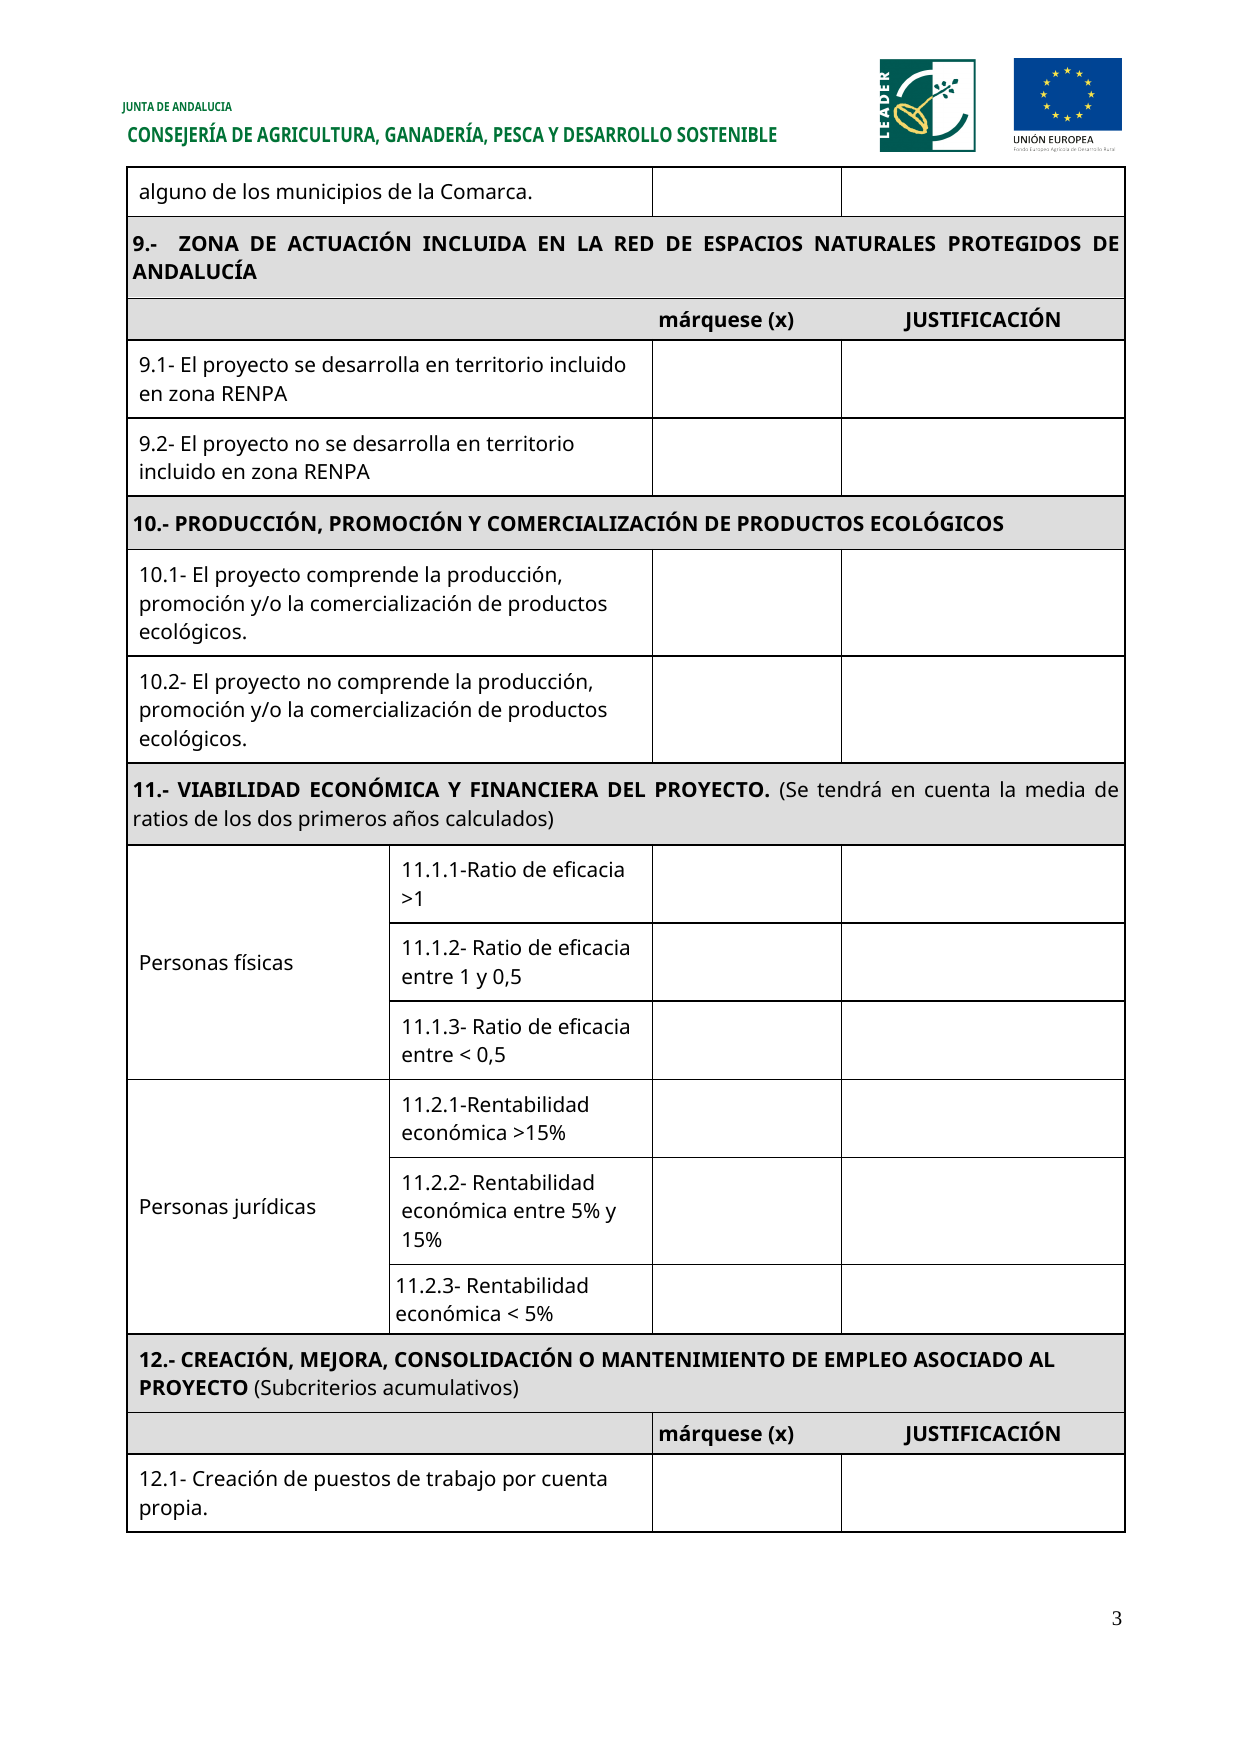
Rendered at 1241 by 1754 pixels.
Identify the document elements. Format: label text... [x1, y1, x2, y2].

table_cell [842, 1265, 1124, 1333]
table_cell [653, 657, 841, 762]
table_cell [842, 1080, 1124, 1157]
table_cell 10.- PRODUCCIÓN, PROMOCIÓN Y COMERCIALIZACIÓN DE PRODUCTOS ECOLÓGICOS [128, 497, 1124, 549]
table_cell [653, 168, 841, 216]
table_cell [653, 924, 841, 1000]
table_cell 10.2- El proyecto no comprende la producción, promoción y/o la comercialización de productos ecológicos. [128, 657, 652, 762]
table_cell [842, 924, 1124, 1000]
table_cell 11.- VIABILIDAD ECONÓMICA Y FINANCIERA DEL PROYECTO. (Se tendrá en cuenta la media de ratios de los dos primeros años calculados) [128, 764, 1124, 844]
table_cell [653, 1158, 841, 1263]
table_cell Personas jurídicas [128, 1080, 389, 1333]
table_cell [653, 1002, 841, 1078]
table_cell [128, 1413, 652, 1453]
table_cell 12.- CREACIÓN, MEJORA, CONSOLIDACIÓN O MANTENIMIENTO DE EMPLEO ASOCIADO AL PROYECTO (Subcriterios acumulativos) [128, 1335, 1124, 1412]
table_cell JUSTIFICACIÓN [842, 1413, 1124, 1453]
table_cell [842, 550, 1124, 655]
table_cell 12.1- Creación de puestos de trabajo por cuenta propia. [128, 1455, 652, 1531]
table_cell JUSTIFICACIÓN [842, 299, 1124, 339]
table_cell [653, 846, 841, 922]
table_cell 11.1.3- Ratio de eficacia entre < 0,5 [390, 1002, 652, 1078]
table_cell márquese (x) [652, 299, 842, 339]
table_cell [653, 550, 841, 655]
table_cell [842, 1455, 1124, 1531]
table_cell [842, 846, 1124, 922]
table_cell [653, 1265, 841, 1333]
table_cell 9.1- El proyecto se desarrolla en territorio incluido en zona RENPA [128, 341, 652, 417]
table_cell 11.2.3- Rentabilidad económica < 5% [390, 1265, 652, 1333]
table_cell 9.2- El proyecto no se desarrolla en territorio incluido en zona RENPA [128, 419, 652, 495]
table_cell 11.2.1-Rentabilidad económica >15% [390, 1080, 652, 1157]
table_cell Personas físicas [128, 846, 389, 1078]
table_cell 11.1.1-Ratio de eficacia >1 [390, 846, 652, 922]
table_cell [842, 1002, 1124, 1078]
table_cell [653, 341, 841, 417]
picture [1013, 58, 1122, 152]
table_cell 11.2.2- Rentabilidad económica entre 5% y 15% [390, 1158, 652, 1263]
table_cell 11.1.2- Ratio de eficacia entre 1 y 0,5 [390, 924, 652, 1000]
table_cell alguno de los municipios de la Comarca. [128, 168, 652, 216]
table_cell [842, 1158, 1124, 1263]
table_cell [842, 419, 1124, 495]
table_cell [842, 657, 1124, 762]
table_cell 9.- ZONA DE ACTUACIÓN INCLUIDA EN LA RED DE ESPACIOS NATURALES PROTEGIDOS DE ANDALUCÍA [128, 217, 1124, 297]
table_cell 10.1- El proyecto comprende la producción, promoción y/o la comercialización de productos ecológicos. [128, 550, 652, 655]
table_cell [128, 299, 652, 339]
table_cell [842, 341, 1124, 417]
table_cell márquese (x) [653, 1413, 842, 1453]
table_cell [653, 1455, 841, 1531]
table_cell [842, 168, 1124, 216]
table_cell [653, 419, 841, 495]
table_cell [653, 1080, 841, 1157]
